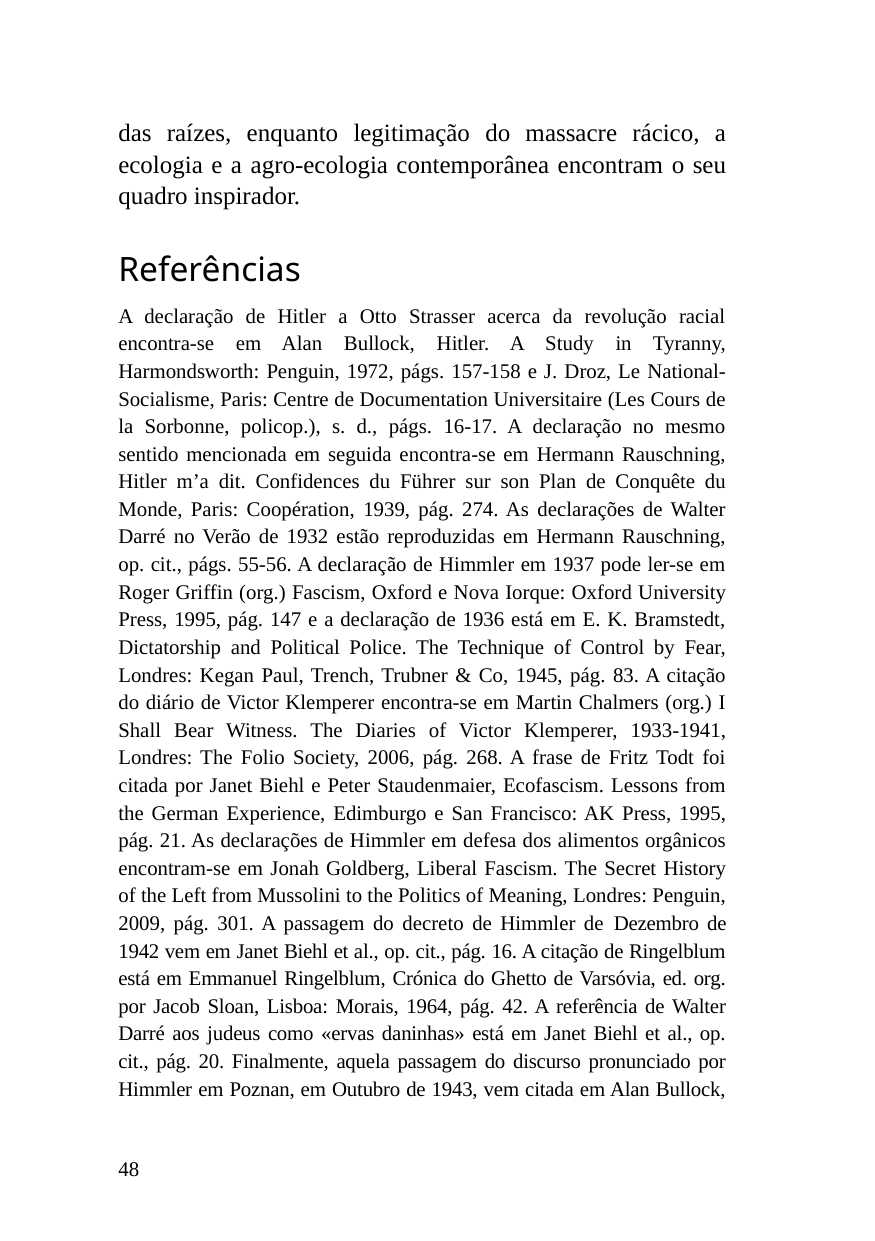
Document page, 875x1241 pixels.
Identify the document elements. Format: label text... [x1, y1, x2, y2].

subtitle Referências [118, 245, 726, 291]
text A declaração de Hitler a Otto Strasser acerca da revolução racial encontra-se em Alan Bullock, Hitler. A Study in Tyranny, Harmondsworth: Penguin, 1972, págs. 157-158 e J. Droz, Le National-Socialisme, Paris: Centre de Documentation Universitaire (Les Cours de la Sorbonne, policop.), s. d., págs. 16-17. A declaração no mesmo sentido mencionada em seguida encontra-se em Hermann Rauschning, Hitler m’a dit. Confidences du Führer sur son Plan de Conquête du Monde, Paris: Coopération, 1939, pág. 274. As declarações de Walter Darré no Verão de 1932 estão reproduzidas em Hermann Rauschning, op. cit., págs. 55-56. A declaração de Himmler em 1937 pode ler-se em Roger Griffin (org.) Fascism, Oxford e Nova Iorque: Oxford University Press, 1995, pág. 147 e a declaração de 1936 está em E. K. Bramstedt, Dictatorship and Political Police. The Technique of Control by Fear, Londres: Kegan Paul, Trench, Trubner & Co, 1945, pág. 83. A citação do diário de Victor Klemperer encontra-se em Martin Chalmers (org.) I Shall Bear Witness. The Diaries of Victor Klemperer, 1933-1941, Londres: The Folio Society, 2006, pág. 268. A frase de Fritz Todt foi citada por Janet Biehl e Peter Staudenmaier, Ecofascism. Lessons from the German Experience, Edimburgo e San Francisco: AK Press, 1995, pág. 21. As declarações de Himmler em defesa dos alimentos orgânicos encontram-se em Jonah Goldberg, Liberal Fascism. The Secret History of the Left from Mussolini to the Politics of Meaning, Londres: Penguin, 2009, pág. 301. A passagem do decreto de Himmler de Dezembro de 1942 vem em Janet Biehl et al., op. cit., pág. 16. A citação de Ringelblum está em Emmanuel Ringelblum, Crónica do Ghetto de Varsóvia, ed. org. por Jacob Sloan, Lisboa: Morais, 1964, pág. 42. A referência de Walter Darré aos judeus como «ervas daninhas» está em Janet Biehl et al., op. cit., pág. 20. Finalmente, aquela passagem do discurso pronunciado por Himmler em Poznan, em Outubro de 1943, vem citada em Alan Bullock, [118, 304, 726, 1101]
text das raízes, enquanto legitimação do massacre rácico, a ecologia e a agro-ecologia contemporânea encontram o seu quadro inspirador. [118, 118, 726, 210]
